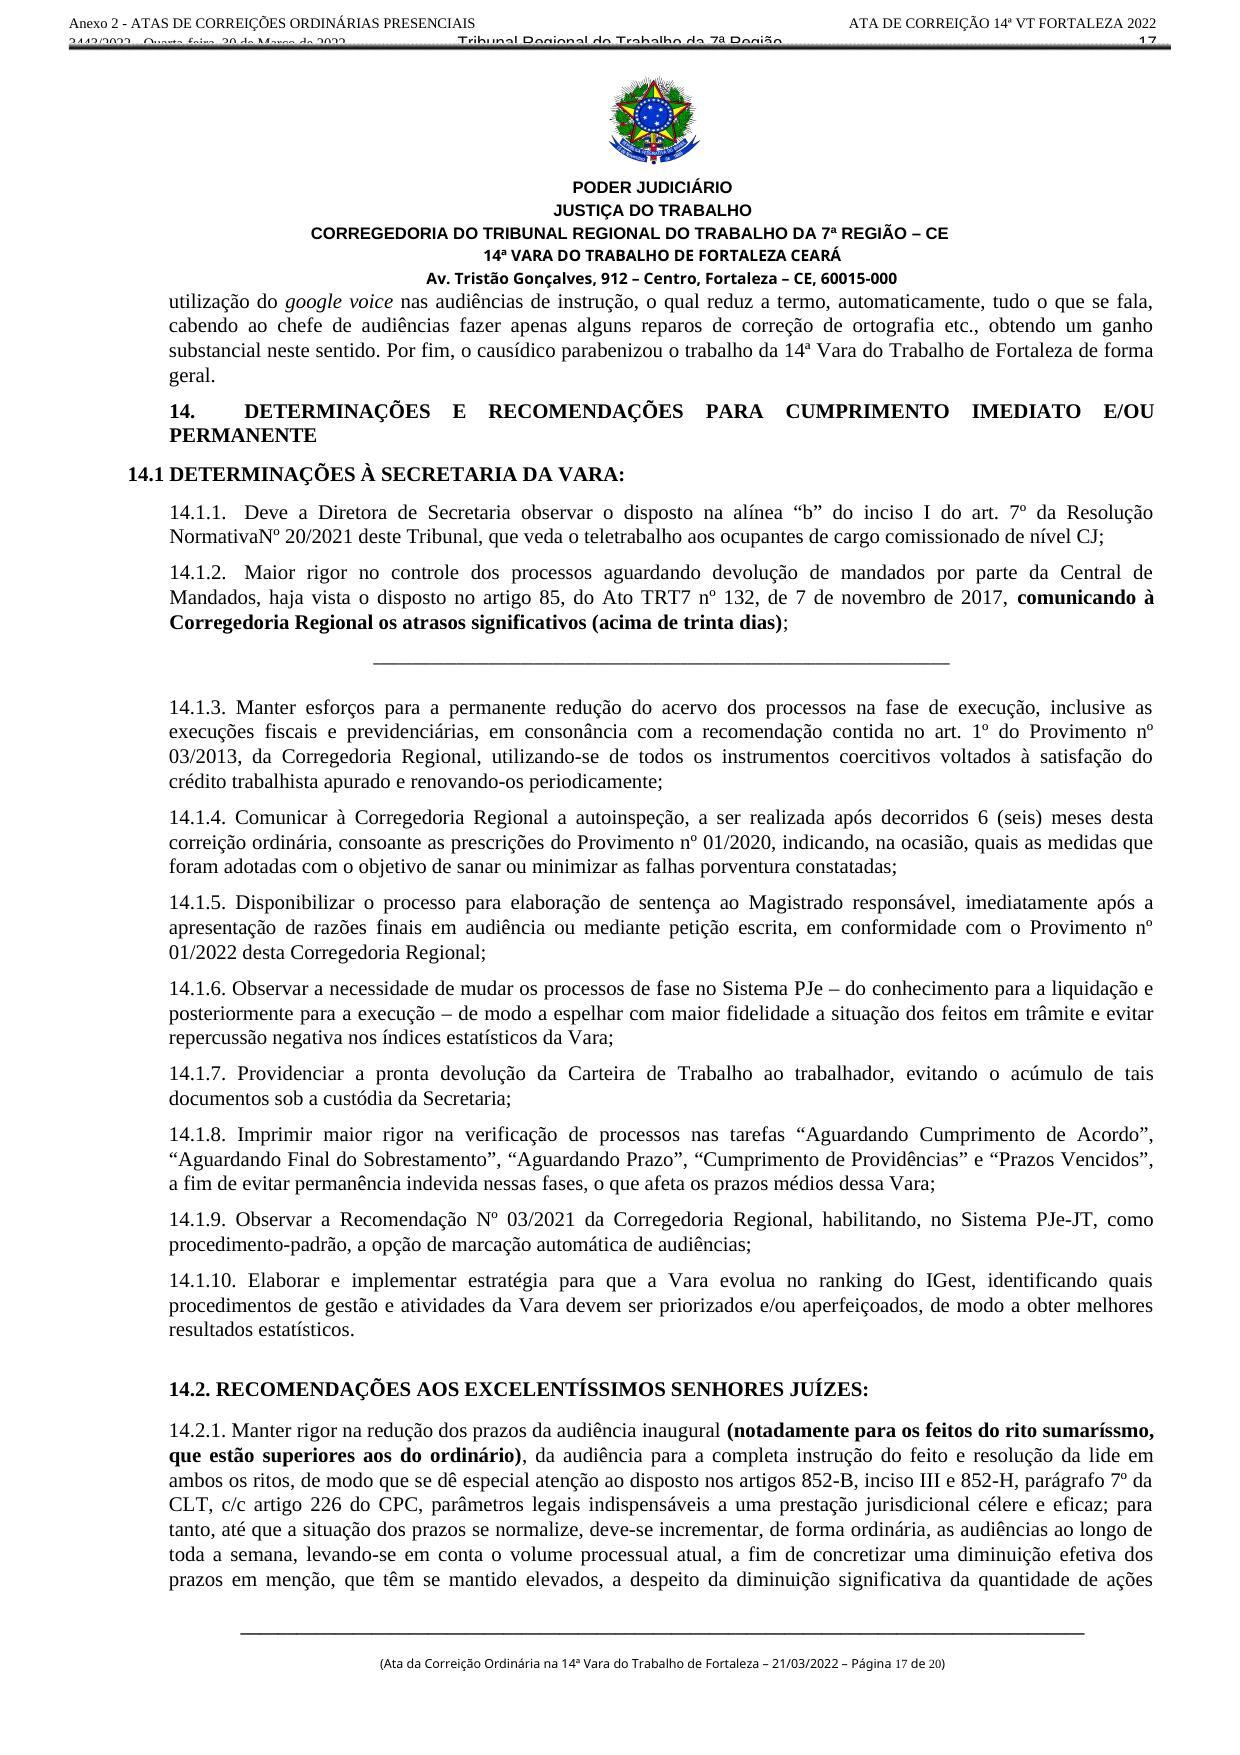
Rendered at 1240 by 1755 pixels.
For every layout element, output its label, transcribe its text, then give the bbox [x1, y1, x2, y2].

subtitle __________________________________________________________________________________________ [195, 646, 1129, 667]
text 14.1.7. Providenciar a pronta devolução da Carteira de Trabalho ao trabalhador, evitando o acúmulo de tais documentos sob a custódia da Secretaria; [169, 1061, 1155, 1110]
text 14.1.6. Observar a necessidade de mudar os processos de fase no Sistema PJe – do conhecimento para a liquidação e posteriormente para a execução – de modo a espelhar com maior fidelidade a situação dos feitos em trâmite e evitar repercussão negativa nos índices estatísticos da Vara; [169, 976, 1155, 1049]
list Maior rigor no controle dos processos aguardando devolução de mandados por parte da Central de Mandados, haja vista o disposto no artigo 85, do Ato TRT7 nº 132, de 7 de novembro de 2017, comunicando à Corregedoria Regional os atrasos significativos (acima de trinta dias); [169, 560, 1155, 634]
text 14.1.5. Disponibilizar o processo para elaboração de sentença ao Magistrado responsável, imediatamente após a apresentação de razões finais em audiência ou mediante petição escrita, em conformidade com o Provimento nº 01/2022 desta Corregedoria Regional; [169, 890, 1155, 964]
text 14.1.4. Comunicar à Corregedoria Regional a autoinspeção, a ser realizada após decorridos 6 (seis) meses desta correição ordinária, consoante as prescrições do Provimento nº 01/2020, indicando, na ocasião, quais as medidas que foram adotadas com o objetivo de sanar ou minimizar as falhas porventura constatadas; [169, 805, 1155, 878]
list Deve a Diretora de Secretaria observar o disposto na alínea “b” do inciso I do art. 7º da Resolução NormativaNº 20/2021 deste Tribunal, que veda o teletrabalho aos ocupantes de cargo comissionado de nível CJ; [169, 499, 1155, 548]
text 14.2.1. Manter rigor na redução dos prazos da audiência inaugural (notadamente para os feitos do rito sumaríssmo, que estão superiores aos do ordinário), da audiência para a completa instrução do feito e resolução da lide em ambos os ritos, de modo que se dê especial atenção ao disposto nos artigos 852-B, inciso III e 852-H, parágrafo 7º da CLT, c/c artigo 226 do CPC, parâmetros legais indispensáveis a uma prestação jurisdicional célere e eficaz; para tanto, até que a situação dos prazos se normalize, deve-se incrementar, de forma ordinária, as audiências ao longo de toda a semana, levando-se em conta o volume processual atual, a fim de concretizar uma diminuição efetiva dos prazos em menção, que têm se mantido elevados, a despeito da diminuição significativa da quantidade de ações [169, 1418, 1155, 1591]
list DETERMINAÇÕES À SECRETARIA DA VARA: [127, 462, 1156, 486]
text utilização do google voice nas audiências de instrução, o qual reduz a termo, automaticamente, tudo o que se fala, cabendo ao chefe de audiências fazer apenas alguns reparos de correção de ortografia etc., obtendo um ganho substancial neste sentido. Por fim, o causídico parabenizou o trabalho da 14ª Vara do Trabalho de Fortaleza de forma geral. [169, 289, 1155, 387]
text 14.1.8. Imprimir maior rigor na verificação de processos nas tarefas “Aguardando Cumprimento de Acordo”, “Aguardando Final do Sobrestamento”, “Aguardando Prazo”, “Cumprimento de Providências” e “Prazos Vencidos”, a fim de evitar permanência indevida nessas fases, o que afeta os prazos médios dessa Vara; [169, 1122, 1155, 1195]
text 14.2. RECOMENDAÇÕES AOS EXCELENTÍSSIMOS SENHORES JUÍZES: [169, 1377, 1156, 1401]
text 14.1.10. Elaborar e implementar estratégia para que a Vara evolua no ranking do IGest, identificando quais procedimentos de gestão e atividades da Vara devem ser priorizados e/ou aperfeiçoados, de modo a obter melhores resultados estatísticos. [169, 1268, 1155, 1341]
text 14.1.3. Manter esforços para a permanente redução do acervo dos processos na fase de execução, inclusive as execuções fiscais e previdenciárias, em consonância com a recomendação contida no art. 1º do Provimento nº 03/2013, da Corregedoria Regional, utilizando-se de todos os instrumentos coercitivos voltados à satisfação do crédito trabalhista apurado e renovando-os periodicamente; [169, 695, 1155, 793]
text 14.1.9. Observar a Recomendação Nº 03/2021 da Corregedoria Regional, habilitando, no Sistema PJe-JT, como procedimento-padrão, a opção de marcação automática de audiências; [169, 1207, 1155, 1256]
list DETERMINAÇÕES E RECOMENDAÇÕES PARA CUMPRIMENTO IMEDIATO E/OU PERMANENTE [169, 399, 1156, 447]
